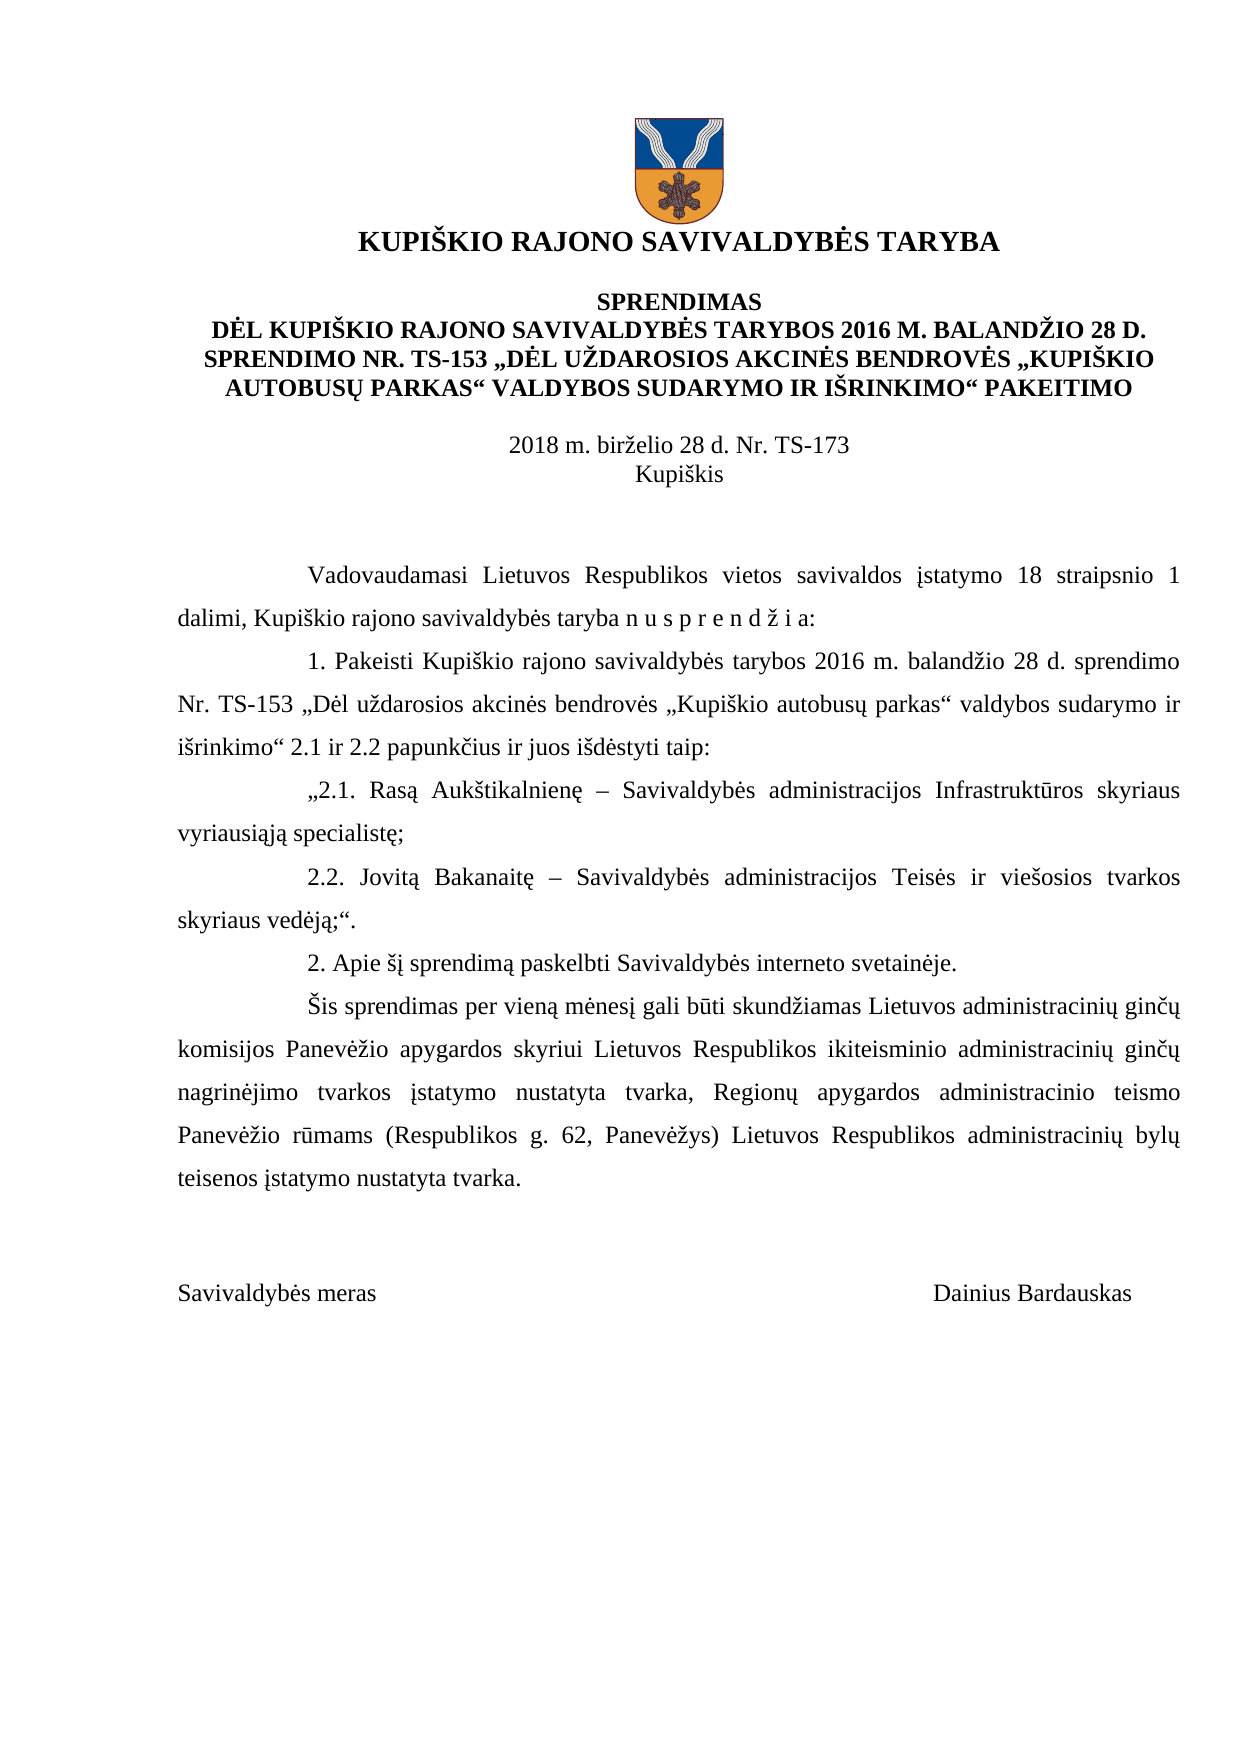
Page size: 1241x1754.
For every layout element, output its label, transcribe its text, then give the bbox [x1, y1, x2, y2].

text SPRENDIMAS [177, 287, 1181, 315]
text Vadovaudamasi Lietuvos Respublikos vietos savivaldos įstatymo 18 straipsnio 1 dalimi, Kupiškio rajono savivaldybės taryba n u s p r e n d ž i a: [177, 560, 1181, 632]
text „2.1. Rasą Aukštikalnienę – Savivaldybės administracijos Infrastruktūros skyriaus vyriausiąją specialistę; [177, 775, 1181, 847]
text 2.2. Jovitą Bakanaitę – Savivaldybės administracijos Teisės ir viešosios tvarkos skyriaus vedėją;“. [177, 862, 1181, 933]
text Kupiškis [177, 459, 1181, 488]
text Savivaldybės meras Dainius Bardauskas [177, 1278, 1181, 1307]
text 1. Pakeisti Kupiškio rajono savivaldybės tarybos 2016 m. balandžio 28 d. sprendimo Nr. TS-153 „Dėl uždarosios akcinės bendrovės „Kupiškio autobusų parkas“ valdybos sudarymo ir išrinkimo“ 2.1 ir 2.2 papunkčius ir juos išdėstyti taip: [177, 646, 1181, 761]
text Šis sprendimas per vieną mėnesį gali būti skundžiamas Lietuvos administracinių ginčų komisijos Panevėžio apygardos skyriui Lietuvos Respublikos ikiteisminio administracinių ginčų nagrinėjimo tvarkos įstatymo nustatyta tvarka, Regionų apygardos administracinio teismo Panevėžio rūmams (Respublikos g. 62, Panevėžys) Lietuvos Respublikos administracinių bylų teisenos įstatymo nustatyta tvarka. [177, 991, 1181, 1192]
text 2018 m. birželio 28 d. Nr. TS-173 [177, 430, 1181, 459]
text KUPIŠKIO RAJONO SAVIVALDYBĖS TARYBA [177, 224, 1181, 258]
text DĖL KUPIŠKIO RAJONO SAVIVALDYBĖS TARYBOS 2016 M. BALANDŽIO 28 D. SPRENDIMO NR. TS-153 „DĖL UŽDAROSIOS AKCINĖS BENDROVĖS „KUPIŠKIO AUTOBUSŲ PARKAS“ VALDYBOS SUDARYMO IR IŠRINKIMO“ PAKEITIMO [177, 315, 1181, 402]
text 2. Apie šį sprendimą paskelbti Savivaldybės interneto svetainėje. [177, 948, 1181, 977]
